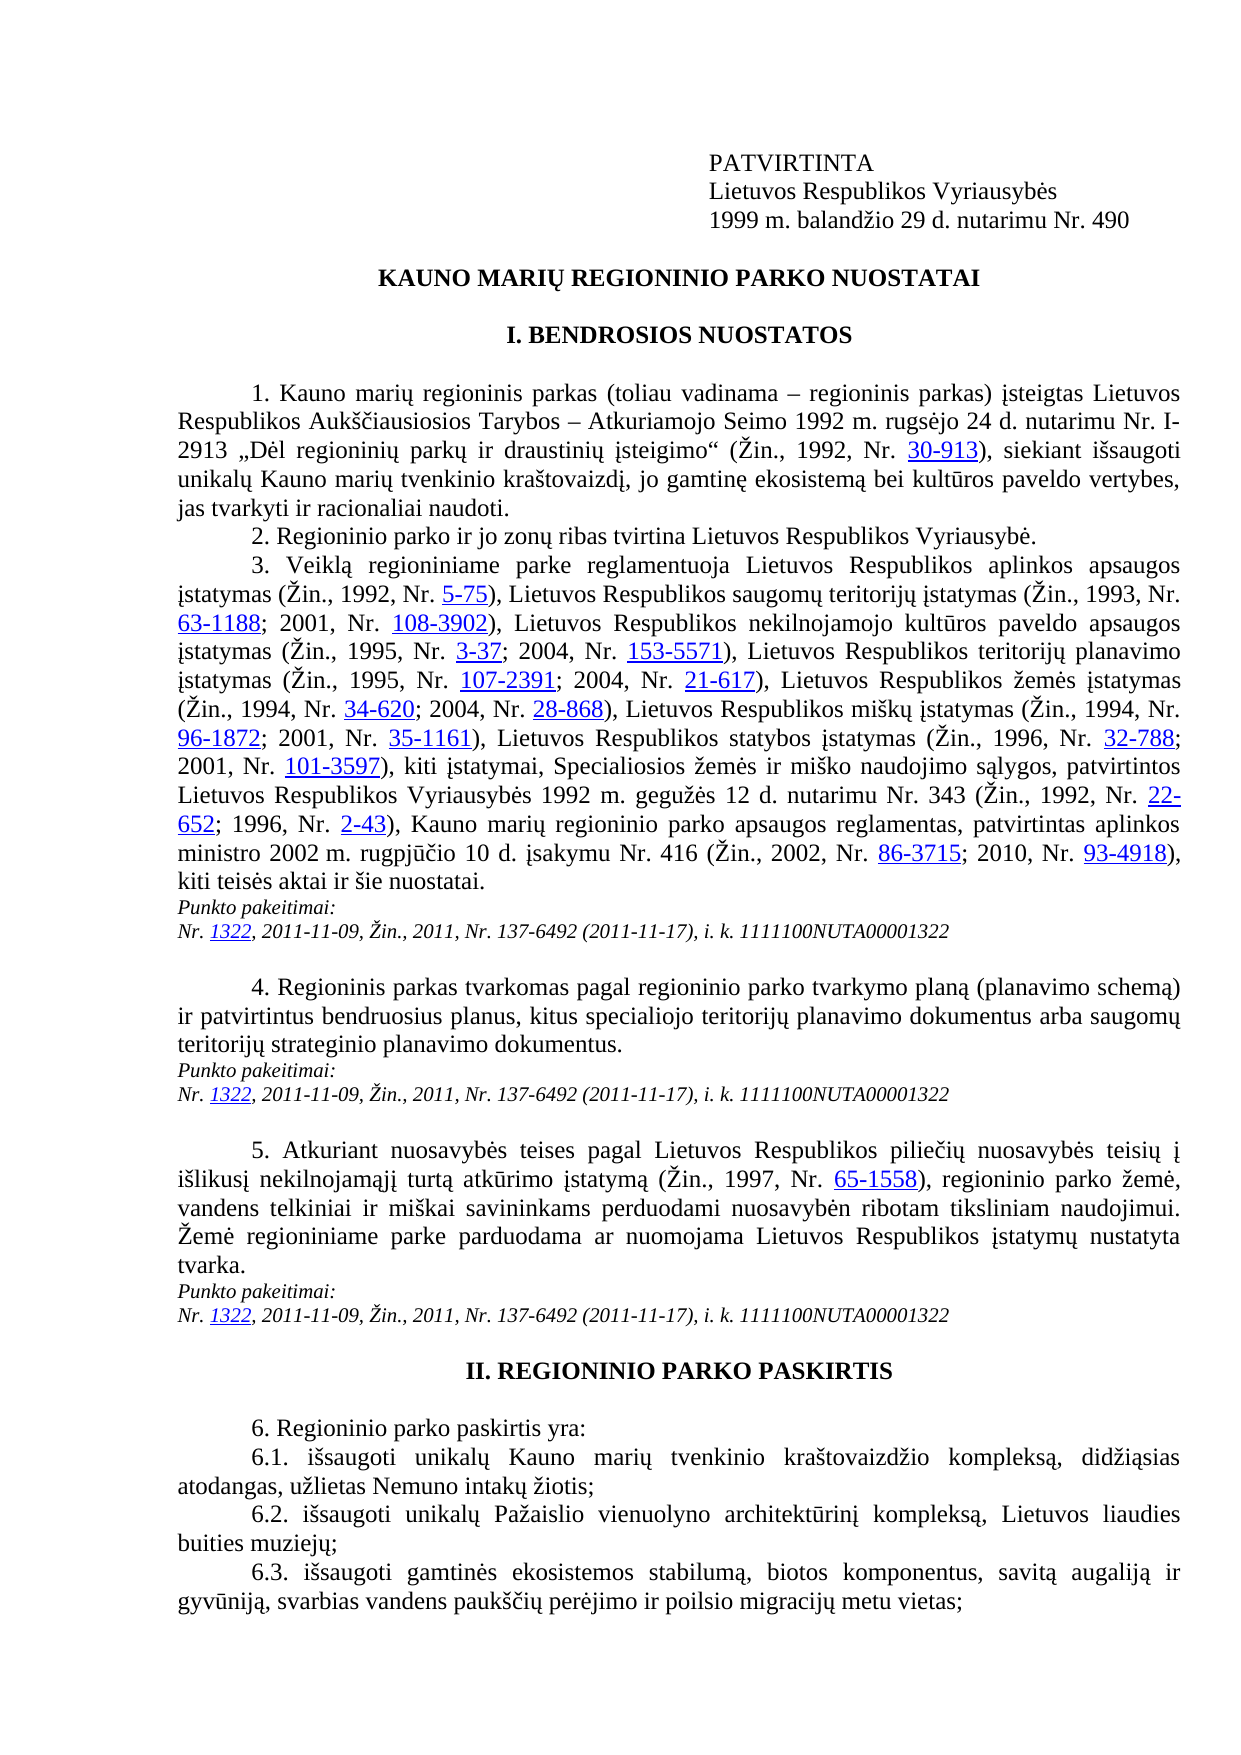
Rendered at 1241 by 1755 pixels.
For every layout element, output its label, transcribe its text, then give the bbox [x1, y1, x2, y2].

text 4. Regioninis parkas tvarkomas pagal regioninio parko tvarkymo planą (planavimo schemą) ir patvirtintus bendruosius planus, kitus specialiojo teritorijų planavimo dokumentus arba saugomų teritorijų strateginio planavimo dokumentus. [177, 972, 1181, 1058]
text 3. Veiklą regioniniame parke reglamentuoja Lietuvos Respublikos aplinkos apsaugos įstatymas (Žin., 1992, Nr. 5-75), Lietuvos Respublikos saugomų teritorijų įstatymas (Žin., 1993, Nr. 63-1188; 2001, Nr. 108-3902), Lietuvos Respublikos nekilnojamojo kultūros paveldo apsaugos įstatymas (Žin., 1995, Nr. 3-37; 2004, Nr. 153-5571), Lietuvos Respublikos teritorijų planavimo įstatymas (Žin., 1995, Nr. 107-2391; 2004, Nr. 21-617), Lietuvos Respublikos žemės įstatymas (Žin., 1994, Nr. 34-620; 2004, Nr. 28-868), Lietuvos Respublikos miškų įstatymas (Žin., 1994, Nr. 96-1872; 2001, Nr. 35-1161), Lietuvos Respublikos statybos įstatymas (Žin., 1996, Nr. 32-788; 2001, Nr. 101-3597), kiti įstatymai, Specialiosios žemės ir miško naudojimo sąlygos, patvirtintos Lietuvos Respublikos Vyriausybės 1992 m. gegužės 12 d. nutarimu Nr. 343 (Žin., 1992, Nr. 22-652; 1996, Nr. 2-43), Kauno marių regioninio parko apsaugos reglamentas, patvirtintas aplinkos ministro 2002 m. rugpjūčio 10 d. įsakymu Nr. 416 (Žin., 2002, Nr. 86-3715; 2010, Nr. 93-4918), kiti teisės aktai ir šie nuostatai. [177, 550, 1181, 895]
text Punkto pakeitimai: [177, 1058, 1181, 1082]
text 5. Atkuriant nuosavybės teises pagal Lietuvos Respublikos piliečių nuosavybės teisių į išlikusį nekilnojamąjį turtą atkūrimo įstatymą (Žin., 1997, Nr. 65-1558), regioninio parko žemė, vandens telkiniai ir miškai savininkams perduodami nuosavybėn ribotam tiksliniam naudojimui. Žemė regioniniame parke parduodama ar nuomojama Lietuvos Respublikos įstatymų nustatyta tvarka. [177, 1135, 1181, 1279]
text 6.3. išsaugoti gamtinės ekosistemos stabilumą, biotos komponentus, savitą augaliją ir gyvūniją, svarbias vandens paukščių perėjimo ir poilsio migracijų metu vietas; [177, 1557, 1181, 1614]
text Kauno marių REGIONINIO PARKO NUOSTATAI [177, 263, 1181, 291]
text 6. Regioninio parko paskirtis yra: [177, 1413, 1181, 1442]
text Lietuvos Respublikos Vyriausybės [177, 176, 1181, 205]
text Nr. 1322, 2011-11-09, Žin., 2011, Nr. 137-6492 (2011-11-17), i. k. 1111100NUTA00001322 [177, 919, 1181, 943]
text Punkto pakeitimai: [177, 1279, 1181, 1303]
text 2. Regioninio parko ir jo zonų ribas tvirtina Lietuvos Respublikos Vyriausybė. [177, 521, 1181, 550]
text Patvirtinta [177, 148, 1181, 176]
text 1. Kauno marių regioninis parkas (toliau vadinama – regioninis parkas) įsteigtas Lietuvos Respublikos Aukščiausiosios Tarybos – Atkuriamojo Seimo 1992 m. rugsėjo 24 d. nutarimu Nr. I-2913 „Dėl regioninių parkų ir draustinių įsteigimo“ (Žin., 1992, Nr. 30-913), siekiant išsaugoti unikalų Kauno marių tvenkinio kraštovaizdį, jo gamtinę ekosistemą bei kultūros paveldo vertybes, jas tvarkyti ir racionaliai naudoti. [177, 378, 1181, 521]
text Nr. 1322, 2011-11-09, Žin., 2011, Nr. 137-6492 (2011-11-17), i. k. 1111100NUTA00001322 [177, 1303, 1181, 1327]
subtitle II. REGIONINIO PARKO PASKIRTIS [177, 1356, 1181, 1384]
text Nr. 1322, 2011-11-09, Žin., 2011, Nr. 137-6492 (2011-11-17), i. k. 1111100NUTA00001322 [177, 1082, 1181, 1106]
text 1999 m. balandžio 29 d. nutarimu Nr. 490 [177, 205, 1181, 234]
text Punkto pakeitimai: [177, 895, 1181, 919]
text 6.1. išsaugoti unikalų Kauno marių tvenkinio kraštovaizdžio kompleksą, didžiąsias atodangas, užlietas Nemuno intakų žiotis; [177, 1442, 1181, 1499]
text 6.2. išsaugoti unikalų Pažaislio vienuolyno architektūrinį kompleksą, Lietuvos liaudies buities muziejų; [177, 1499, 1181, 1557]
subtitle I. BENDROSIOS NUOSTATOS [177, 320, 1181, 349]
